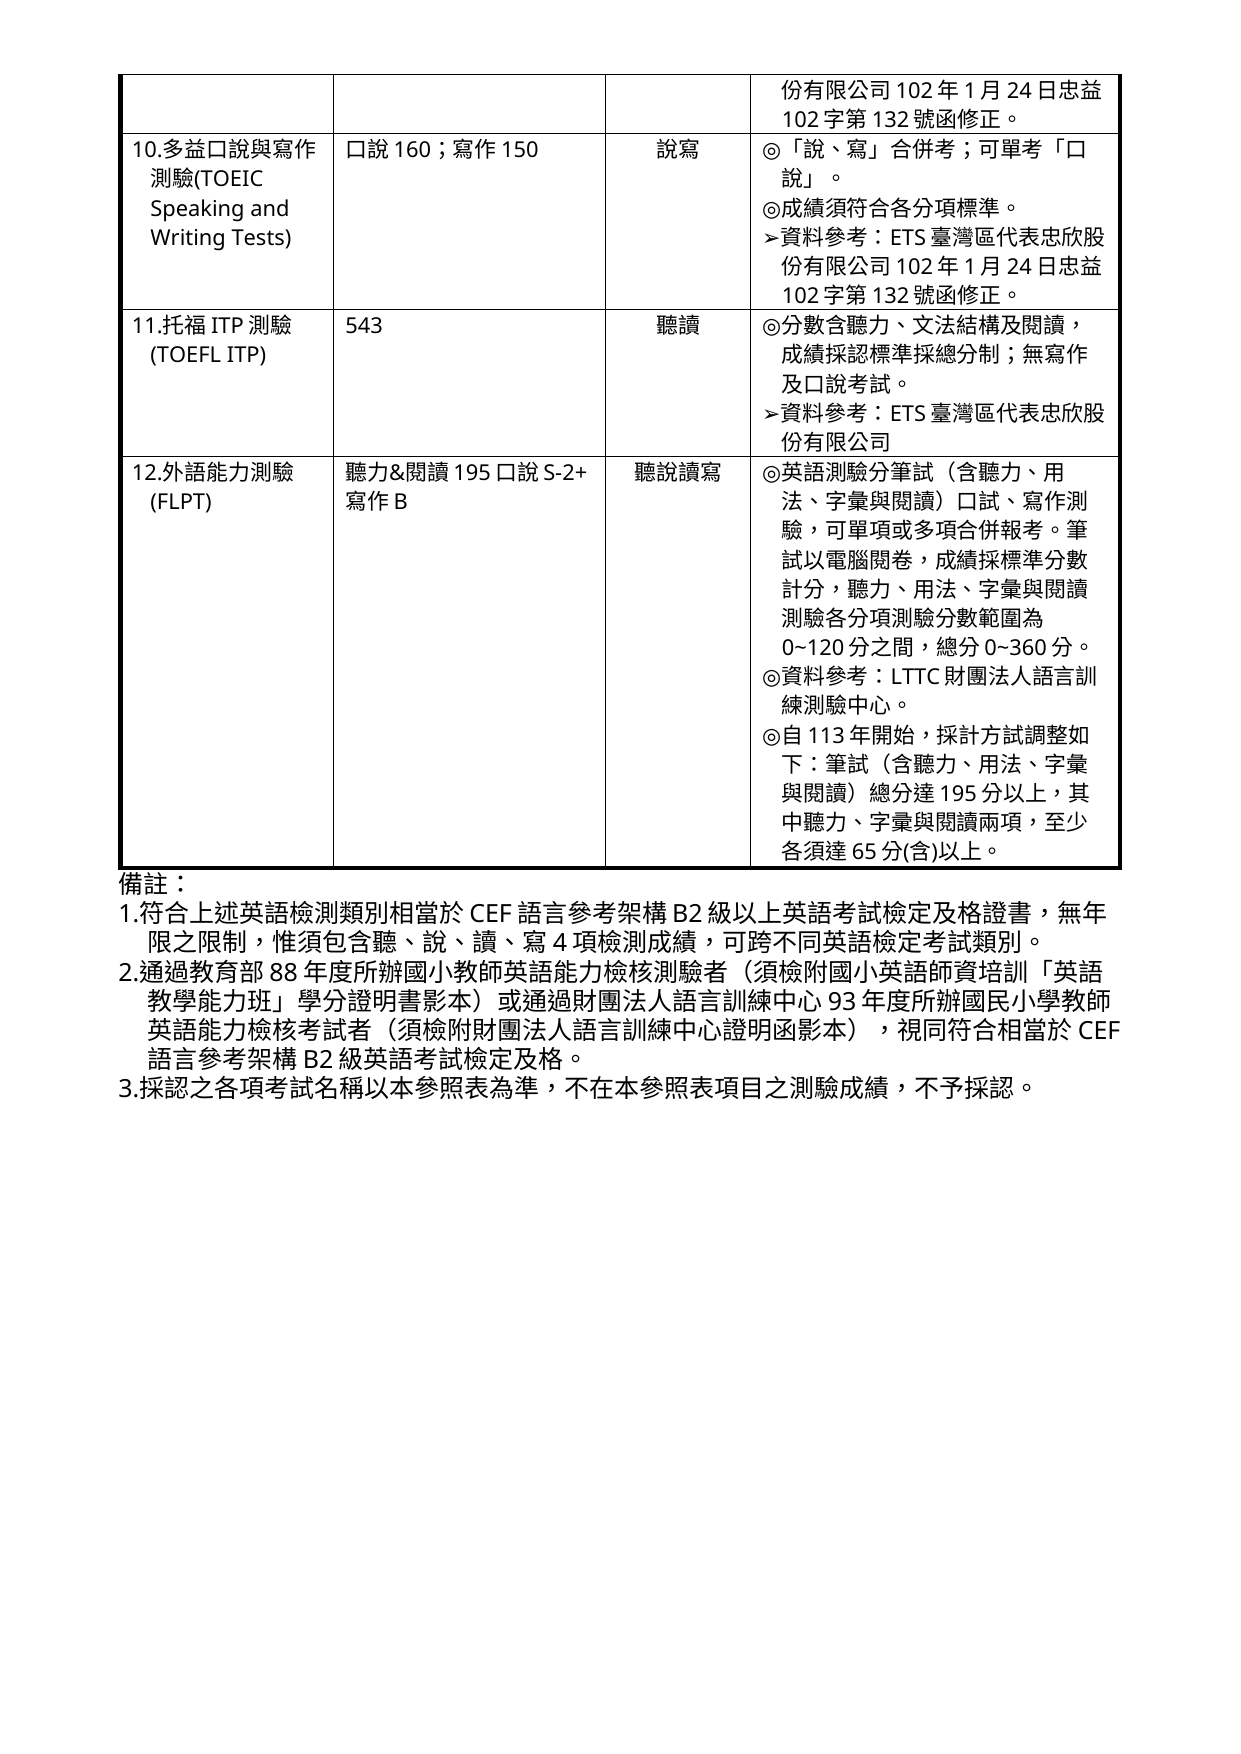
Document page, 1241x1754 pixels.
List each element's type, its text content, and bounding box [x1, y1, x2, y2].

text 2.通過教育部88年度所辦國小教師英語能力檢核測驗者（須檢附國小英語師資培訓「英語教學能力班」學分證明書影本）或通過財團法人語言訓練中心93年度所辦國民小學教師英語能力檢核考試者（須檢附財團法人語言訓練中心證明函影本），視同符合相當於CEF語言參考架構B2級英語考試檢定及格。 [118, 958, 1122, 1074]
table_cell 12.外語能力測驗(FLPT) [123, 457, 333, 866]
text 備註： [118, 870, 1122, 899]
table_cell [123, 75, 333, 133]
text 3.採認之各項考試名稱以本參照表為準，不在本參照表項目之測驗成績，不予採認。 [118, 1074, 1122, 1103]
table_cell 說寫 [606, 134, 750, 309]
table_cell 543 [334, 310, 605, 456]
table_cell 11.托福ITP測驗 (TOEFL ITP) [123, 310, 333, 456]
table_cell 口說160；寫作150 [334, 134, 605, 309]
table_cell 聽力&閱讀195口說S-2+ 寫作B [334, 457, 605, 866]
table_cell 10.多益口說與寫作測驗(TOEIC Speaking and Writing Tests) [123, 134, 333, 309]
table_cell ◎分數含聽力、文法結構及閱讀，成績採認標準採總分制；無寫作及口說考試。 ➢資料參考：ETS臺灣區代表忠欣股份有限公司 [751, 310, 1118, 456]
text 1.符合上述英語檢測類別相當於CEF語言參考架構B2級以上英語考試檢定及格證書，無年限之限制，惟須包含聽、說、讀、寫4項檢測成績，可跨不同英語檢定考試類別。 [118, 899, 1122, 958]
table_cell 聽說讀寫 [606, 457, 750, 866]
table_cell [606, 75, 750, 133]
table_cell 份有限公司102年1月24日忠益102字第132號函修正。 [751, 75, 1118, 133]
table_cell [334, 75, 605, 133]
table_cell 聽讀 [606, 310, 750, 456]
table_cell ◎英語測驗分筆試（含聽力、用法、字彙與閱讀）口試、寫作測驗，可單項或多項合併報考。筆試以電腦閱卷，成績採標準分數計分，聽力、用法、字彙與閱讀測驗各分項測驗分數範圍為0~120分之間，總分0~360分。 ◎資料參考：LTTC財團法人語言訓練測驗中心。 ◎自113年開始，採計方試調整如下：筆試（含聽力、用法、字彙與閱讀）總分達195分以上，其中聽力、字彚與閱讀兩項，至少各須達65分(含)以上。 [751, 457, 1118, 866]
table_cell ◎「說、寫」合併考；可單考「口說」。 ◎成績須符合各分項標準。 ➢資料參考：ETS臺灣區代表忠欣股份有限公司102年1月24日忠益102字第132號函修正。 [751, 134, 1118, 309]
